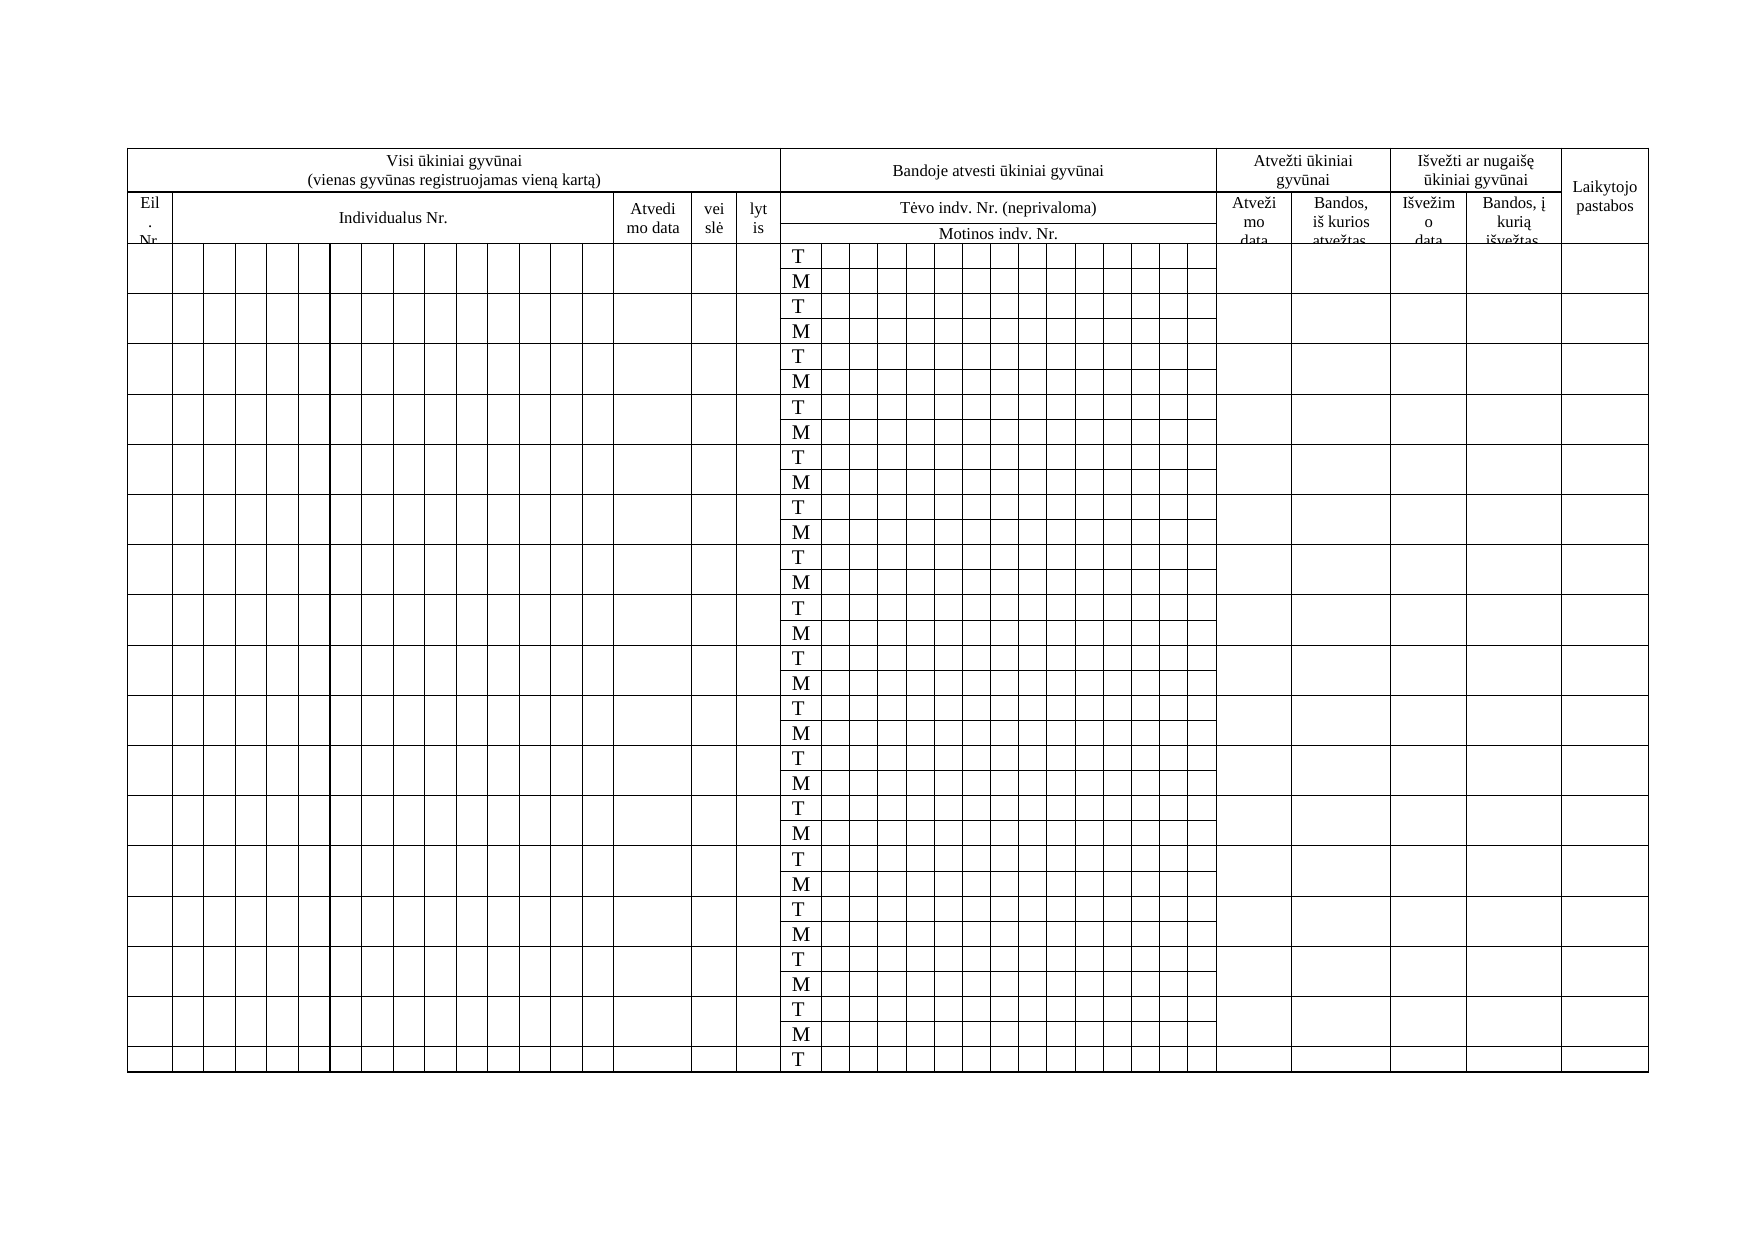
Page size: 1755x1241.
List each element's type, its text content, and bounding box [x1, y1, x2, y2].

table_cell [1292, 244, 1390, 293]
table_cell [850, 370, 877, 393]
table_cell [425, 294, 456, 343]
table_cell [907, 821, 934, 845]
table_cell [204, 646, 235, 695]
table_cell [394, 395, 424, 444]
table_cell [1391, 897, 1466, 946]
table_cell [907, 244, 934, 268]
table_cell [737, 445, 780, 494]
table_cell [822, 294, 849, 318]
table_cell [822, 671, 849, 695]
table_cell [692, 294, 736, 343]
table_cell [394, 997, 424, 1046]
table_cell [1104, 445, 1131, 469]
table_cell [1076, 721, 1103, 745]
table_cell [173, 746, 203, 795]
table_cell [1019, 244, 1046, 268]
table_cell [935, 370, 962, 393]
table_cell [1047, 821, 1075, 845]
table_cell [878, 495, 906, 519]
table_cell [236, 294, 266, 343]
table_cell [236, 646, 266, 695]
table_cell [1047, 997, 1075, 1021]
table_cell [850, 545, 877, 569]
table_cell [614, 445, 691, 494]
table_cell [236, 595, 266, 644]
table_cell [1104, 470, 1131, 494]
table_cell [1047, 1022, 1075, 1046]
table_cell [488, 545, 519, 594]
table_cell [1391, 595, 1466, 644]
table_cell [128, 395, 172, 444]
table_cell [822, 922, 849, 946]
table_cell [1132, 621, 1159, 644]
table_cell [1188, 696, 1216, 720]
table_cell [614, 495, 691, 544]
table_cell [1104, 646, 1131, 670]
table_cell [1160, 746, 1187, 770]
table_cell [1104, 294, 1131, 318]
table_cell [331, 897, 361, 946]
table_cell M [781, 420, 821, 444]
table_cell [822, 721, 849, 745]
table_cell [1188, 846, 1216, 871]
table_header Laikytojo pastabos [1562, 149, 1648, 243]
table_cell [128, 696, 172, 745]
table_cell [204, 947, 235, 996]
table_cell [1076, 370, 1103, 393]
table_cell [1188, 821, 1216, 845]
table_cell [1019, 595, 1046, 619]
table_cell [991, 370, 1018, 393]
table_cell [362, 997, 393, 1046]
table_cell [1132, 796, 1159, 820]
table_cell Bandos, iš kurios atvežtas, Nr. [1292, 193, 1390, 243]
table_cell [1076, 972, 1103, 996]
table_cell [488, 897, 519, 946]
table_cell [1562, 244, 1648, 293]
table_cell [614, 796, 691, 845]
table_cell [488, 646, 519, 695]
table_cell [1188, 269, 1216, 293]
table_cell [1076, 269, 1103, 293]
table_cell [394, 796, 424, 845]
table_cell [1292, 294, 1390, 343]
table_cell [614, 646, 691, 695]
table_cell [1160, 344, 1187, 368]
table_cell [1019, 495, 1046, 519]
table_cell [822, 595, 849, 619]
table_cell [1104, 395, 1131, 419]
table_cell [236, 244, 266, 293]
table_cell [331, 846, 361, 896]
table_cell [1132, 1047, 1159, 1071]
table_cell [1160, 671, 1187, 695]
table_cell [583, 746, 613, 795]
table_cell [1391, 696, 1466, 745]
table_cell Eil. Nr. [128, 193, 172, 243]
table_cell [1019, 721, 1046, 745]
table_cell [1188, 570, 1216, 594]
table_cell [907, 696, 934, 720]
table_cell [1188, 344, 1216, 368]
table_cell [128, 445, 172, 494]
table_cell [1562, 796, 1648, 845]
table_cell M [781, 671, 821, 695]
table_cell [737, 897, 780, 946]
table_cell [963, 395, 990, 419]
table_cell [128, 646, 172, 695]
table_cell [935, 420, 962, 444]
table_cell [991, 470, 1018, 494]
table_cell [1019, 796, 1046, 820]
table_cell T [781, 897, 821, 921]
table_cell [737, 294, 780, 343]
table_cell [907, 746, 934, 770]
table_cell [488, 495, 519, 544]
table_cell [299, 997, 329, 1046]
table_cell [878, 972, 906, 996]
table_cell [1104, 570, 1131, 594]
table_cell [204, 696, 235, 745]
table_cell [457, 646, 487, 695]
table_cell [1188, 495, 1216, 519]
table_cell [1047, 545, 1075, 569]
table_cell M [781, 520, 821, 544]
table_cell [299, 846, 329, 896]
table_cell [850, 671, 877, 695]
table_cell [1104, 721, 1131, 745]
table_cell T [781, 696, 821, 720]
table_cell [1047, 269, 1075, 293]
table_cell [204, 1047, 235, 1071]
table_cell [1188, 972, 1216, 996]
table_cell Individualus Nr. [173, 193, 613, 243]
table_cell [935, 319, 962, 343]
table_cell [1104, 746, 1131, 770]
table_cell [614, 997, 691, 1046]
table_cell [737, 344, 780, 393]
table_cell [822, 846, 849, 871]
table_cell [963, 972, 990, 996]
table_cell [878, 244, 906, 268]
table_cell [1076, 520, 1103, 544]
table_cell [1019, 420, 1046, 444]
table_cell [236, 897, 266, 946]
table_cell M [781, 922, 821, 946]
table_cell [173, 846, 203, 896]
table_cell [935, 947, 962, 971]
table_cell [394, 1047, 424, 1071]
table_cell [551, 796, 582, 845]
table_cell [1292, 746, 1390, 795]
table_cell [394, 897, 424, 946]
table_cell [267, 545, 298, 594]
table_cell [1217, 897, 1291, 946]
table_cell [1019, 621, 1046, 644]
table_cell [236, 344, 266, 393]
table_cell [1188, 319, 1216, 343]
table_cell [878, 1047, 906, 1071]
table_cell [551, 545, 582, 594]
table_cell [299, 746, 329, 795]
table_cell [1160, 319, 1187, 343]
table_cell [394, 595, 424, 644]
table_cell M [781, 470, 821, 494]
table_cell [1467, 846, 1561, 896]
table_cell [1019, 395, 1046, 419]
table_cell [520, 897, 550, 946]
table_cell [935, 344, 962, 368]
table_cell [1160, 796, 1187, 820]
table_cell [1104, 846, 1131, 871]
table_cell [1132, 646, 1159, 670]
table_cell [551, 495, 582, 544]
table_cell [991, 269, 1018, 293]
table_cell [991, 621, 1018, 644]
table_cell [362, 696, 393, 745]
table_cell [425, 395, 456, 444]
table_cell [1047, 671, 1075, 695]
table_cell [299, 294, 329, 343]
table_cell [991, 972, 1018, 996]
table_cell [1076, 319, 1103, 343]
table_cell [850, 771, 877, 795]
table_cell [991, 420, 1018, 444]
table_cell [1467, 495, 1561, 544]
table_cell [1047, 897, 1075, 921]
table_cell [1188, 545, 1216, 569]
table_cell [822, 344, 849, 368]
table_cell [907, 771, 934, 795]
table_cell [1160, 395, 1187, 419]
table_cell [692, 947, 736, 996]
table_cell [1132, 821, 1159, 845]
table_cell [991, 821, 1018, 845]
table_cell [614, 696, 691, 745]
table_cell [425, 1047, 456, 1071]
table_cell [1104, 972, 1131, 996]
table_cell [1047, 495, 1075, 519]
table_cell [1292, 997, 1390, 1046]
table_cell [1217, 1047, 1291, 1071]
table_cell [1292, 395, 1390, 444]
table_cell [173, 344, 203, 393]
table_cell [1132, 495, 1159, 519]
table_cell veislė [692, 193, 736, 243]
table_cell [1217, 595, 1291, 644]
table_cell [1104, 696, 1131, 720]
table_cell [1076, 470, 1103, 494]
table_cell [935, 545, 962, 569]
table_cell [1076, 294, 1103, 318]
table_cell [963, 821, 990, 845]
table_cell [963, 445, 990, 469]
table_cell [850, 1022, 877, 1046]
table_cell [1076, 621, 1103, 644]
table_cell [935, 520, 962, 544]
table_cell [850, 570, 877, 594]
table_cell [1292, 545, 1390, 594]
table_cell [1019, 821, 1046, 845]
table_cell [907, 395, 934, 419]
table_cell [1076, 1047, 1103, 1071]
table_cell [850, 897, 877, 921]
table_cell M [781, 721, 821, 745]
table_cell [822, 370, 849, 393]
table_cell [850, 872, 877, 896]
table_cell [878, 370, 906, 393]
table_cell [1132, 922, 1159, 946]
table_cell [520, 344, 550, 393]
table_cell [1562, 696, 1648, 745]
table_cell [907, 997, 934, 1021]
table_cell [935, 746, 962, 770]
table_cell [1562, 846, 1648, 896]
table_cell [457, 545, 487, 594]
table_cell [991, 570, 1018, 594]
table_cell T [781, 244, 821, 268]
table_cell [822, 445, 849, 469]
table_cell [1047, 796, 1075, 820]
table_cell [583, 696, 613, 745]
table_cell [1076, 997, 1103, 1021]
table_cell [331, 947, 361, 996]
table_cell [488, 395, 519, 444]
table_cell [299, 495, 329, 544]
table_cell [963, 646, 990, 670]
table_cell [394, 445, 424, 494]
table_cell [394, 244, 424, 293]
table_cell [362, 897, 393, 946]
table_cell [737, 495, 780, 544]
table_cell [551, 1047, 582, 1071]
table_cell [991, 294, 1018, 318]
table_cell [1019, 947, 1046, 971]
table_header Bandoje atvesti ūkiniai gyvūnai [781, 149, 1216, 191]
table_cell [1188, 872, 1216, 896]
table_cell [935, 495, 962, 519]
table_cell [1076, 420, 1103, 444]
table_cell [128, 244, 172, 293]
table_cell [1160, 595, 1187, 619]
table_cell [692, 796, 736, 845]
table_cell [1562, 897, 1648, 946]
table_cell [520, 445, 550, 494]
table_cell [583, 1047, 613, 1071]
table_cell [299, 796, 329, 845]
table_cell [362, 1047, 393, 1071]
table_cell [299, 646, 329, 695]
table_cell [1019, 696, 1046, 720]
table_cell [267, 595, 298, 644]
table_cell [551, 746, 582, 795]
table_cell T [781, 947, 821, 971]
table_cell [878, 671, 906, 695]
table_cell [394, 495, 424, 544]
table_cell [822, 646, 849, 670]
table_cell [1188, 771, 1216, 795]
table_cell [1047, 520, 1075, 544]
table_cell [173, 897, 203, 946]
table_cell [299, 395, 329, 444]
table_cell [935, 846, 962, 871]
table_cell [520, 796, 550, 845]
table_cell [1188, 646, 1216, 670]
table_cell [878, 646, 906, 670]
table_cell [520, 746, 550, 795]
table_cell [1391, 545, 1466, 594]
table_cell [991, 846, 1018, 871]
table_cell [822, 972, 849, 996]
table_cell [1076, 570, 1103, 594]
table_cell [935, 621, 962, 644]
table_cell [236, 947, 266, 996]
table_cell [425, 947, 456, 996]
table_cell [1292, 1047, 1390, 1071]
table_cell [991, 922, 1018, 946]
table_cell [614, 1047, 691, 1071]
table_cell [1076, 872, 1103, 896]
table_cell Tėvo indv. Nr. (neprivaloma) [781, 193, 1216, 223]
table_cell [551, 696, 582, 745]
table_cell T [781, 595, 821, 619]
table_cell [737, 947, 780, 996]
table_cell [737, 244, 780, 293]
table_cell [991, 646, 1018, 670]
table_cell [737, 846, 780, 896]
table_cell [1076, 671, 1103, 695]
table_cell [331, 796, 361, 845]
table_cell [520, 244, 550, 293]
table_cell [935, 796, 962, 820]
table_cell [907, 294, 934, 318]
table_cell [737, 545, 780, 594]
table_cell [1292, 646, 1390, 695]
table_cell [1292, 846, 1390, 896]
table_cell [267, 947, 298, 996]
table_cell [822, 269, 849, 293]
table_cell [1391, 294, 1466, 343]
table_cell [1160, 897, 1187, 921]
table_cell [551, 395, 582, 444]
table_cell [878, 1022, 906, 1046]
table_cell [1467, 344, 1561, 393]
table_cell [907, 495, 934, 519]
table_cell [850, 319, 877, 343]
table_cell [425, 646, 456, 695]
table_cell [1019, 671, 1046, 695]
table_cell [991, 244, 1018, 268]
table_cell [878, 846, 906, 871]
table_cell [963, 420, 990, 444]
table_cell [1132, 445, 1159, 469]
table_cell [1188, 445, 1216, 469]
table_cell [907, 445, 934, 469]
table_cell [1188, 922, 1216, 946]
table_cell [236, 796, 266, 845]
table_cell [204, 495, 235, 544]
table_cell [822, 1022, 849, 1046]
table_cell [551, 646, 582, 695]
table_cell [1132, 721, 1159, 745]
table_cell [128, 897, 172, 946]
table_cell [1562, 395, 1648, 444]
table_cell [1047, 319, 1075, 343]
table_cell [457, 696, 487, 745]
table_cell [1019, 1022, 1046, 1046]
table_cell [1104, 495, 1131, 519]
table_cell [1104, 947, 1131, 971]
table_cell [1188, 370, 1216, 393]
table_cell M [781, 771, 821, 795]
table_cell [1104, 244, 1131, 268]
table_cell [822, 796, 849, 820]
table_cell [425, 796, 456, 845]
table_cell [737, 395, 780, 444]
table_cell [692, 244, 736, 293]
table_cell [1217, 796, 1291, 845]
table_cell [878, 821, 906, 845]
table_cell [907, 671, 934, 695]
table_cell [935, 1047, 962, 1071]
table_cell [935, 821, 962, 845]
table_cell [737, 646, 780, 695]
table_cell [1467, 997, 1561, 1046]
table_cell [394, 646, 424, 695]
table_cell [362, 595, 393, 644]
table_cell [1104, 520, 1131, 544]
table_cell [878, 771, 906, 795]
table_cell [822, 771, 849, 795]
table_cell [425, 696, 456, 745]
table_cell [128, 1047, 172, 1071]
table_cell [267, 746, 298, 795]
table_cell [935, 445, 962, 469]
table_cell [1217, 746, 1291, 795]
table_cell [1188, 595, 1216, 619]
table_cell [822, 395, 849, 419]
table_cell [299, 1047, 329, 1071]
table_cell [267, 495, 298, 544]
table_cell [1292, 445, 1390, 494]
table_cell [457, 294, 487, 343]
table_cell [1104, 621, 1131, 644]
table_cell [878, 545, 906, 569]
table_cell T [781, 445, 821, 469]
table_cell T [781, 846, 821, 871]
table_cell [822, 696, 849, 720]
table_cell [1188, 294, 1216, 318]
table_cell [963, 721, 990, 745]
table_cell [850, 395, 877, 419]
table_cell [1160, 972, 1187, 996]
table_cell [267, 244, 298, 293]
table_cell [935, 470, 962, 494]
table_cell [457, 947, 487, 996]
table_cell [1019, 872, 1046, 896]
table_cell [1217, 947, 1291, 996]
table_cell [1019, 370, 1046, 393]
table_cell [331, 696, 361, 745]
table_cell [1019, 344, 1046, 368]
table_cell [822, 244, 849, 268]
table_cell [1467, 796, 1561, 845]
table_cell [1019, 269, 1046, 293]
table_cell [991, 545, 1018, 569]
table_cell [1217, 545, 1291, 594]
table_cell [331, 395, 361, 444]
table_cell [299, 595, 329, 644]
table_cell [551, 595, 582, 644]
table_cell [173, 495, 203, 544]
table_cell [299, 947, 329, 996]
table_cell [963, 872, 990, 896]
table_cell [907, 621, 934, 644]
table_cell [737, 746, 780, 795]
table_cell [1160, 646, 1187, 670]
table_cell [1047, 595, 1075, 619]
table_cell [128, 846, 172, 896]
table_cell [204, 997, 235, 1046]
table_cell [1188, 244, 1216, 268]
table_cell [822, 821, 849, 845]
table_cell [1292, 796, 1390, 845]
table_cell [128, 947, 172, 996]
table_cell [1562, 947, 1648, 996]
table_cell [935, 1022, 962, 1046]
table_cell [583, 445, 613, 494]
table_cell [1019, 771, 1046, 795]
table_cell [488, 696, 519, 745]
table_cell [236, 696, 266, 745]
table_cell [1391, 746, 1466, 795]
table_cell [1467, 1047, 1561, 1071]
table_cell [362, 846, 393, 896]
table_cell [394, 344, 424, 393]
table_cell [1217, 646, 1291, 695]
table_cell [425, 595, 456, 644]
table_cell [1160, 846, 1187, 871]
table_cell [1132, 570, 1159, 594]
table_cell [1562, 1047, 1648, 1071]
table_cell [520, 495, 550, 544]
table_cell [520, 545, 550, 594]
table_cell [1188, 395, 1216, 419]
table_cell [128, 746, 172, 795]
table_cell [299, 445, 329, 494]
table_cell M [781, 319, 821, 343]
table_cell [1391, 395, 1466, 444]
table_cell [963, 997, 990, 1021]
table_cell [331, 344, 361, 393]
table_cell [1132, 595, 1159, 619]
table_cell [331, 646, 361, 695]
table_cell [520, 696, 550, 745]
table_cell M [781, 269, 821, 293]
table_header Visi ūkiniai gyvūnai (vienas gyvūnas registruojamas vieną kartą) [128, 149, 780, 191]
table_cell [1076, 244, 1103, 268]
table_cell [425, 545, 456, 594]
table_cell [822, 545, 849, 569]
table_cell [488, 947, 519, 996]
table_cell T [781, 796, 821, 820]
table_cell [1562, 595, 1648, 644]
table_cell [963, 520, 990, 544]
table_cell [850, 972, 877, 996]
table_cell [991, 696, 1018, 720]
table_cell [822, 1047, 849, 1071]
table_cell [520, 846, 550, 896]
table_cell [362, 395, 393, 444]
table_cell [488, 796, 519, 845]
table_cell [878, 294, 906, 318]
table_cell [1467, 244, 1561, 293]
table_cell [457, 897, 487, 946]
table_cell [362, 545, 393, 594]
table_cell [963, 319, 990, 343]
table_cell [394, 696, 424, 745]
table_cell [991, 595, 1018, 619]
table_cell [331, 445, 361, 494]
table_cell [267, 445, 298, 494]
table_cell [907, 1047, 934, 1071]
table_cell [935, 771, 962, 795]
table_cell [1562, 545, 1648, 594]
table_cell [822, 997, 849, 1021]
table_cell [1391, 495, 1466, 544]
table_cell [1391, 344, 1466, 393]
table_cell [1132, 395, 1159, 419]
table_cell [128, 294, 172, 343]
table_cell [394, 746, 424, 795]
table_cell [1019, 319, 1046, 343]
table_header Išvežti ar nugaišę ūkiniai gyvūnai [1391, 149, 1561, 191]
table_cell [1160, 445, 1187, 469]
table_cell [963, 746, 990, 770]
table_cell [204, 244, 235, 293]
table_cell [692, 445, 736, 494]
table_cell [1104, 595, 1131, 619]
table_cell [457, 746, 487, 795]
table_cell [267, 344, 298, 393]
table_cell [822, 897, 849, 921]
table_cell Bandos, į kurią išvežtas, Nr. [1467, 193, 1561, 243]
table_cell [1132, 872, 1159, 896]
table_cell [457, 997, 487, 1046]
table_cell [1132, 746, 1159, 770]
table_cell [583, 997, 613, 1046]
table_cell [850, 470, 877, 494]
table_cell [1467, 646, 1561, 695]
table_cell [1160, 1022, 1187, 1046]
table_cell [394, 947, 424, 996]
table_cell [204, 796, 235, 845]
table_cell [878, 796, 906, 820]
table_cell [1132, 319, 1159, 343]
table_cell [1467, 395, 1561, 444]
table_cell [457, 1047, 487, 1071]
table_cell [907, 595, 934, 619]
table_cell [1104, 319, 1131, 343]
table_cell [1160, 244, 1187, 268]
table_cell [991, 872, 1018, 896]
table_cell [1076, 771, 1103, 795]
table_cell [850, 947, 877, 971]
table_cell [1104, 344, 1131, 368]
table_cell [822, 570, 849, 594]
table_cell [1104, 821, 1131, 845]
table_cell [907, 922, 934, 946]
table_cell [299, 344, 329, 393]
table_cell [173, 1047, 203, 1071]
table_cell [963, 344, 990, 368]
table_cell [1217, 997, 1291, 1046]
table_cell [1160, 294, 1187, 318]
table_cell [1019, 746, 1046, 770]
table_cell [935, 997, 962, 1021]
table_cell [1467, 545, 1561, 594]
table_cell [583, 244, 613, 293]
table_cell [583, 495, 613, 544]
table_cell [204, 294, 235, 343]
table_cell [850, 595, 877, 619]
table_cell [1104, 796, 1131, 820]
table_cell [1104, 1047, 1131, 1071]
table_cell [331, 244, 361, 293]
table_cell [963, 621, 990, 644]
table_cell [878, 395, 906, 419]
table_cell [850, 269, 877, 293]
table_cell [331, 495, 361, 544]
table_cell [850, 294, 877, 318]
table_cell [1467, 595, 1561, 644]
table_cell [850, 846, 877, 871]
table_cell [1047, 344, 1075, 368]
table_cell [991, 796, 1018, 820]
table_cell [1467, 746, 1561, 795]
table_cell M [781, 570, 821, 594]
table_cell [822, 621, 849, 644]
table_cell [1188, 671, 1216, 695]
table_cell [299, 244, 329, 293]
table_cell [520, 1047, 550, 1071]
table_cell [1076, 696, 1103, 720]
table_cell [935, 897, 962, 921]
table_cell [1019, 897, 1046, 921]
table_cell [614, 344, 691, 393]
table_cell [1047, 746, 1075, 770]
table_cell [362, 445, 393, 494]
table_cell [878, 721, 906, 745]
table_cell [1188, 1047, 1216, 1071]
table_cell [1076, 595, 1103, 619]
table_cell [850, 796, 877, 820]
table_cell [850, 646, 877, 670]
table_cell [1047, 445, 1075, 469]
table_cell [692, 545, 736, 594]
table_cell [1047, 395, 1075, 419]
table_cell [692, 997, 736, 1046]
table_cell lytis [737, 193, 780, 243]
table_cell [1467, 897, 1561, 946]
table_cell [963, 370, 990, 393]
table_cell [551, 897, 582, 946]
table_cell [737, 696, 780, 745]
table_cell [1292, 897, 1390, 946]
table_cell [1467, 294, 1561, 343]
table_cell [1076, 646, 1103, 670]
table_cell [1076, 344, 1103, 368]
table_cell [907, 545, 934, 569]
table_cell [614, 395, 691, 444]
table_cell [1019, 294, 1046, 318]
table_cell [204, 746, 235, 795]
table_cell [1132, 972, 1159, 996]
table_cell [963, 922, 990, 946]
table_cell [850, 821, 877, 845]
table_cell [457, 344, 487, 393]
table_cell [991, 1047, 1018, 1071]
table_cell [963, 470, 990, 494]
table_cell T [781, 344, 821, 368]
table_cell [1217, 294, 1291, 343]
table_cell [488, 294, 519, 343]
table_cell [128, 495, 172, 544]
table_cell [907, 520, 934, 544]
table_cell [128, 545, 172, 594]
table_cell [850, 696, 877, 720]
table_cell [551, 947, 582, 996]
table_cell [907, 872, 934, 896]
table_cell [1292, 344, 1390, 393]
table_cell [267, 997, 298, 1046]
table_cell [692, 646, 736, 695]
table_cell [1104, 997, 1131, 1021]
table_cell [1104, 269, 1131, 293]
table_cell [692, 595, 736, 644]
table_cell [1188, 470, 1216, 494]
table_cell [1019, 545, 1046, 569]
table_cell [614, 846, 691, 896]
table_cell M [781, 621, 821, 644]
table_cell [1217, 495, 1291, 544]
table_cell [362, 746, 393, 795]
table_cell [331, 997, 361, 1046]
table_cell [850, 721, 877, 745]
table_cell [963, 495, 990, 519]
table_cell [1292, 595, 1390, 644]
table_cell [394, 545, 424, 594]
table_cell [878, 897, 906, 921]
table_cell [614, 746, 691, 795]
table_cell [1132, 846, 1159, 871]
table_cell [267, 646, 298, 695]
table_cell [128, 796, 172, 845]
table_cell T [781, 746, 821, 770]
table_cell [1132, 420, 1159, 444]
table_cell [1076, 821, 1103, 845]
table_cell [1160, 947, 1187, 971]
table_cell [1160, 495, 1187, 519]
table_cell [173, 696, 203, 745]
table_cell [173, 294, 203, 343]
table_cell [1160, 721, 1187, 745]
table_cell [236, 846, 266, 896]
table_cell [551, 244, 582, 293]
table_cell [1562, 344, 1648, 393]
table_cell [1132, 269, 1159, 293]
table_cell [173, 997, 203, 1046]
table_cell [1217, 846, 1291, 896]
table_cell [991, 1022, 1018, 1046]
table_cell Atvežimo data [1217, 193, 1291, 243]
table_cell [737, 796, 780, 845]
table_cell [1132, 997, 1159, 1021]
table_cell [907, 846, 934, 871]
table_cell [204, 445, 235, 494]
table_cell [1217, 244, 1291, 293]
table_cell [362, 495, 393, 544]
table_cell [1076, 445, 1103, 469]
table_cell [1104, 1022, 1131, 1046]
table_cell [267, 796, 298, 845]
table_cell [1019, 520, 1046, 544]
table_cell [1391, 445, 1466, 494]
table_cell [520, 947, 550, 996]
table_cell [963, 696, 990, 720]
table_cell [204, 545, 235, 594]
table_cell [935, 646, 962, 670]
table_cell [267, 897, 298, 946]
table_cell [1217, 344, 1291, 393]
table_cell [1047, 947, 1075, 971]
table_cell [425, 897, 456, 946]
table_cell [935, 244, 962, 268]
table_cell [1132, 897, 1159, 921]
table_cell [1188, 420, 1216, 444]
table_cell [1562, 997, 1648, 1046]
table_cell [850, 244, 877, 268]
table_cell [850, 445, 877, 469]
table_cell [737, 595, 780, 644]
table_cell [907, 897, 934, 921]
table_cell [878, 269, 906, 293]
table_cell [878, 621, 906, 644]
table_cell [551, 294, 582, 343]
table_cell [457, 244, 487, 293]
table_cell [907, 370, 934, 393]
table_cell Išvežimo data [1391, 193, 1466, 243]
table_cell [520, 595, 550, 644]
table_cell [394, 846, 424, 896]
table_cell M [781, 370, 821, 393]
table_cell [907, 972, 934, 996]
table_cell [1132, 671, 1159, 695]
table_cell [1160, 997, 1187, 1021]
table_cell [1047, 294, 1075, 318]
table_header Atvežti ūkiniai gyvūnai [1217, 149, 1390, 191]
table_cell [963, 1022, 990, 1046]
table_cell [488, 1047, 519, 1071]
table_cell [1047, 370, 1075, 393]
table_cell [583, 947, 613, 996]
table_cell [1132, 370, 1159, 393]
table_cell [822, 420, 849, 444]
table_cell [692, 395, 736, 444]
table_cell [991, 344, 1018, 368]
table_cell [583, 846, 613, 896]
table_cell [236, 997, 266, 1046]
table_cell [1188, 796, 1216, 820]
table_cell [425, 997, 456, 1046]
table_cell [1019, 445, 1046, 469]
table_cell [692, 897, 736, 946]
table_cell [692, 495, 736, 544]
table_cell [1047, 721, 1075, 745]
table_cell [878, 595, 906, 619]
table_cell [1292, 947, 1390, 996]
table_cell [907, 570, 934, 594]
table_cell [878, 947, 906, 971]
table_cell [822, 746, 849, 770]
table_cell [1076, 1022, 1103, 1046]
table_cell [907, 947, 934, 971]
table_cell [299, 897, 329, 946]
table_cell [963, 545, 990, 569]
table_cell [991, 897, 1018, 921]
table_cell [878, 997, 906, 1021]
table_cell [1019, 972, 1046, 996]
table_cell [822, 872, 849, 896]
table_cell [963, 846, 990, 871]
table_cell [991, 997, 1018, 1021]
table_cell [991, 495, 1018, 519]
table_cell [963, 796, 990, 820]
table_cell [1188, 997, 1216, 1021]
table_cell [425, 244, 456, 293]
table_cell [907, 269, 934, 293]
table_cell [1132, 1022, 1159, 1046]
table_cell [878, 696, 906, 720]
table_cell [1160, 520, 1187, 544]
table_cell [1076, 545, 1103, 569]
table_cell [935, 395, 962, 419]
table_cell [1160, 621, 1187, 644]
table_cell [1076, 495, 1103, 519]
table_cell [488, 997, 519, 1046]
table_cell [1160, 1047, 1187, 1071]
table_cell [1391, 997, 1466, 1046]
table_cell M [781, 1022, 821, 1046]
table_cell [1132, 696, 1159, 720]
table_cell [907, 344, 934, 368]
table_cell [362, 947, 393, 996]
table_cell [551, 997, 582, 1046]
table_cell [173, 244, 203, 293]
table_cell [1047, 420, 1075, 444]
table_cell [173, 595, 203, 644]
table_cell [991, 395, 1018, 419]
table_cell [362, 344, 393, 393]
table_cell [267, 1047, 298, 1071]
table_cell [488, 244, 519, 293]
table_cell [1391, 244, 1466, 293]
table_cell [583, 294, 613, 343]
table_cell [935, 922, 962, 946]
table_cell [907, 796, 934, 820]
table_cell [425, 344, 456, 393]
table_cell [1019, 646, 1046, 670]
table_cell [425, 495, 456, 544]
table_cell [1047, 244, 1075, 268]
table_cell [614, 294, 691, 343]
table_cell [488, 595, 519, 644]
table_cell [1104, 897, 1131, 921]
table_cell [1076, 947, 1103, 971]
table_cell [488, 445, 519, 494]
table_cell [267, 696, 298, 745]
table_cell Motinos indv. Nr. [781, 224, 1216, 243]
table_cell [1104, 922, 1131, 946]
table_cell [963, 269, 990, 293]
table_cell [236, 545, 266, 594]
table_cell [1188, 520, 1216, 544]
table_cell [1467, 445, 1561, 494]
table_cell [935, 721, 962, 745]
table_cell [822, 520, 849, 544]
table_cell T [781, 545, 821, 569]
table_cell [1292, 696, 1390, 745]
table_cell [878, 520, 906, 544]
table_cell [692, 344, 736, 393]
table_cell [128, 344, 172, 393]
table_cell [1076, 746, 1103, 770]
table_cell [457, 445, 487, 494]
table_cell [1467, 947, 1561, 996]
table_cell [331, 1047, 361, 1071]
table_cell [1076, 796, 1103, 820]
table_cell [488, 746, 519, 795]
table_cell [236, 495, 266, 544]
table_cell [1132, 244, 1159, 268]
table_cell [457, 595, 487, 644]
table_cell [331, 294, 361, 343]
table_cell [963, 771, 990, 795]
table_cell [991, 746, 1018, 770]
table_cell [1047, 696, 1075, 720]
table_cell [520, 294, 550, 343]
table_cell [362, 244, 393, 293]
table_cell [204, 897, 235, 946]
table_cell [850, 621, 877, 644]
table_cell [991, 319, 1018, 343]
table_cell [1160, 420, 1187, 444]
table_cell [1188, 897, 1216, 921]
table_cell [991, 721, 1018, 745]
table_cell [520, 646, 550, 695]
table_cell T [781, 1047, 821, 1071]
table_cell [822, 495, 849, 519]
table_cell [1104, 545, 1131, 569]
table_cell [614, 595, 691, 644]
table_cell [267, 294, 298, 343]
table_cell [1217, 395, 1291, 444]
table_cell [1047, 646, 1075, 670]
table_cell [878, 470, 906, 494]
table_cell [907, 646, 934, 670]
table_cell [267, 395, 298, 444]
table_cell [425, 846, 456, 896]
table_cell [1160, 872, 1187, 896]
table_cell [850, 344, 877, 368]
table_cell [1076, 922, 1103, 946]
table_cell [1160, 545, 1187, 569]
table_cell [1292, 495, 1390, 544]
table_cell [1562, 294, 1648, 343]
table_cell [1019, 1047, 1046, 1071]
table_cell [425, 746, 456, 795]
table_cell [878, 420, 906, 444]
table_cell [1562, 746, 1648, 795]
table_cell M [781, 872, 821, 896]
table_cell [173, 796, 203, 845]
table_cell [850, 997, 877, 1021]
table_cell [1188, 947, 1216, 971]
table_cell [236, 395, 266, 444]
table_cell [362, 294, 393, 343]
table_cell [1391, 1047, 1466, 1071]
table_cell [1019, 997, 1046, 1021]
table_cell [850, 922, 877, 946]
table_cell [935, 696, 962, 720]
table_cell [1188, 721, 1216, 745]
table_cell [583, 796, 613, 845]
table_cell [267, 846, 298, 896]
table_cell [1047, 872, 1075, 896]
table_cell [991, 445, 1018, 469]
table_cell [963, 294, 990, 318]
table_cell [878, 445, 906, 469]
table_cell [236, 1047, 266, 1071]
table_cell [204, 846, 235, 896]
table_cell [520, 997, 550, 1046]
table_cell [1047, 922, 1075, 946]
table_cell [1047, 570, 1075, 594]
table_cell [1562, 646, 1648, 695]
table_cell [1104, 771, 1131, 795]
table_cell [907, 721, 934, 745]
table_cell [1217, 445, 1291, 494]
table_cell [299, 545, 329, 594]
table_cell [1562, 495, 1648, 544]
table_cell [1132, 947, 1159, 971]
table_cell [963, 595, 990, 619]
table_cell [1160, 269, 1187, 293]
table_cell [822, 470, 849, 494]
table_cell [1160, 922, 1187, 946]
table_cell [692, 846, 736, 896]
table_cell [236, 445, 266, 494]
table_cell [394, 294, 424, 343]
table_cell [1391, 796, 1466, 845]
table_cell [1217, 696, 1291, 745]
table_cell [1076, 846, 1103, 871]
table_cell [1188, 746, 1216, 770]
table_cell [1391, 846, 1466, 896]
table_cell [1047, 846, 1075, 871]
table_cell [1047, 470, 1075, 494]
table_cell [1104, 370, 1131, 393]
table_cell [850, 1047, 877, 1071]
table_cell [850, 495, 877, 519]
table_cell [963, 671, 990, 695]
table_cell [935, 872, 962, 896]
table_cell [457, 846, 487, 896]
table_cell [173, 545, 203, 594]
table_cell [1160, 821, 1187, 845]
table_cell [1104, 872, 1131, 896]
table_cell [1019, 922, 1046, 946]
table_cell [551, 445, 582, 494]
table_cell [128, 595, 172, 644]
table_cell [1391, 646, 1466, 695]
table_cell T [781, 997, 821, 1021]
table_cell [850, 746, 877, 770]
table_cell [822, 947, 849, 971]
table_cell [488, 344, 519, 393]
table_cell [1188, 621, 1216, 644]
table_cell [1132, 294, 1159, 318]
table_cell [907, 470, 934, 494]
table_cell [935, 294, 962, 318]
table_cell [614, 545, 691, 594]
table_cell [1391, 947, 1466, 996]
table_cell [878, 872, 906, 896]
table_cell [551, 344, 582, 393]
table_cell [850, 420, 877, 444]
table_cell [457, 495, 487, 544]
table_cell [1019, 470, 1046, 494]
table_cell [991, 771, 1018, 795]
table_cell [173, 947, 203, 996]
table_cell [204, 595, 235, 644]
table_cell [236, 746, 266, 795]
table_cell [1019, 846, 1046, 871]
table_cell [299, 696, 329, 745]
table_cell [737, 997, 780, 1046]
table_cell [614, 897, 691, 946]
table_cell T [781, 646, 821, 670]
table_cell [583, 545, 613, 594]
table_cell [204, 344, 235, 393]
table_cell [1132, 771, 1159, 795]
table_cell M [781, 972, 821, 996]
table_cell [520, 395, 550, 444]
table_cell [963, 947, 990, 971]
table_cell [128, 997, 172, 1046]
table_cell [457, 796, 487, 845]
table_cell T [781, 395, 821, 419]
table_cell [878, 570, 906, 594]
table_cell [583, 344, 613, 393]
table_cell [822, 319, 849, 343]
table_cell [488, 846, 519, 896]
table_cell [1160, 470, 1187, 494]
table_cell [1132, 520, 1159, 544]
table_cell [963, 897, 990, 921]
table_cell [331, 746, 361, 795]
table_cell [878, 344, 906, 368]
table_cell [1467, 696, 1561, 745]
table_cell [1132, 470, 1159, 494]
table_cell [878, 319, 906, 343]
table_cell [425, 445, 456, 494]
table_cell [991, 520, 1018, 544]
table_cell [878, 922, 906, 946]
table_cell [614, 947, 691, 996]
table_cell T [781, 294, 821, 318]
table_cell [935, 972, 962, 996]
table_cell [1047, 972, 1075, 996]
table_cell [583, 595, 613, 644]
table_cell [935, 595, 962, 619]
table_cell [583, 395, 613, 444]
table_cell [1104, 420, 1131, 444]
table_cell [1132, 344, 1159, 368]
table_cell [583, 646, 613, 695]
table_cell T [781, 495, 821, 519]
table_cell Atvedimo data [614, 193, 691, 243]
table_cell [1562, 445, 1648, 494]
table_cell [1047, 771, 1075, 795]
table_cell [935, 570, 962, 594]
table_cell [963, 1047, 990, 1071]
table_cell [1160, 771, 1187, 795]
table_cell [1160, 696, 1187, 720]
table_cell [907, 319, 934, 343]
table_cell [331, 545, 361, 594]
table_cell [878, 746, 906, 770]
table_cell [1047, 621, 1075, 644]
table_cell [1132, 545, 1159, 569]
table_cell [692, 746, 736, 795]
table_cell [331, 595, 361, 644]
table_cell [991, 947, 1018, 971]
table_cell [907, 420, 934, 444]
table_cell [963, 570, 990, 594]
table_cell [173, 646, 203, 695]
table_cell [1160, 570, 1187, 594]
table_cell [362, 646, 393, 695]
table_cell [1160, 370, 1187, 393]
table_cell [204, 395, 235, 444]
table_cell [692, 1047, 736, 1071]
table_cell [737, 1047, 780, 1071]
table_cell [583, 897, 613, 946]
table_cell [551, 846, 582, 896]
table_cell [1019, 570, 1046, 594]
table_cell [1076, 897, 1103, 921]
table_cell [173, 395, 203, 444]
table_cell [1076, 395, 1103, 419]
table_cell [457, 395, 487, 444]
table_cell [1188, 1022, 1216, 1046]
table_cell [614, 244, 691, 293]
table_cell [1104, 671, 1131, 695]
table_cell [850, 520, 877, 544]
table_cell [907, 1022, 934, 1046]
table_cell [963, 244, 990, 268]
table_cell [692, 696, 736, 745]
table_cell [935, 269, 962, 293]
table_cell [362, 796, 393, 845]
table_cell [935, 671, 962, 695]
table_cell M [781, 821, 821, 845]
table_cell [1047, 1047, 1075, 1071]
table_cell [991, 671, 1018, 695]
table_cell [173, 445, 203, 494]
